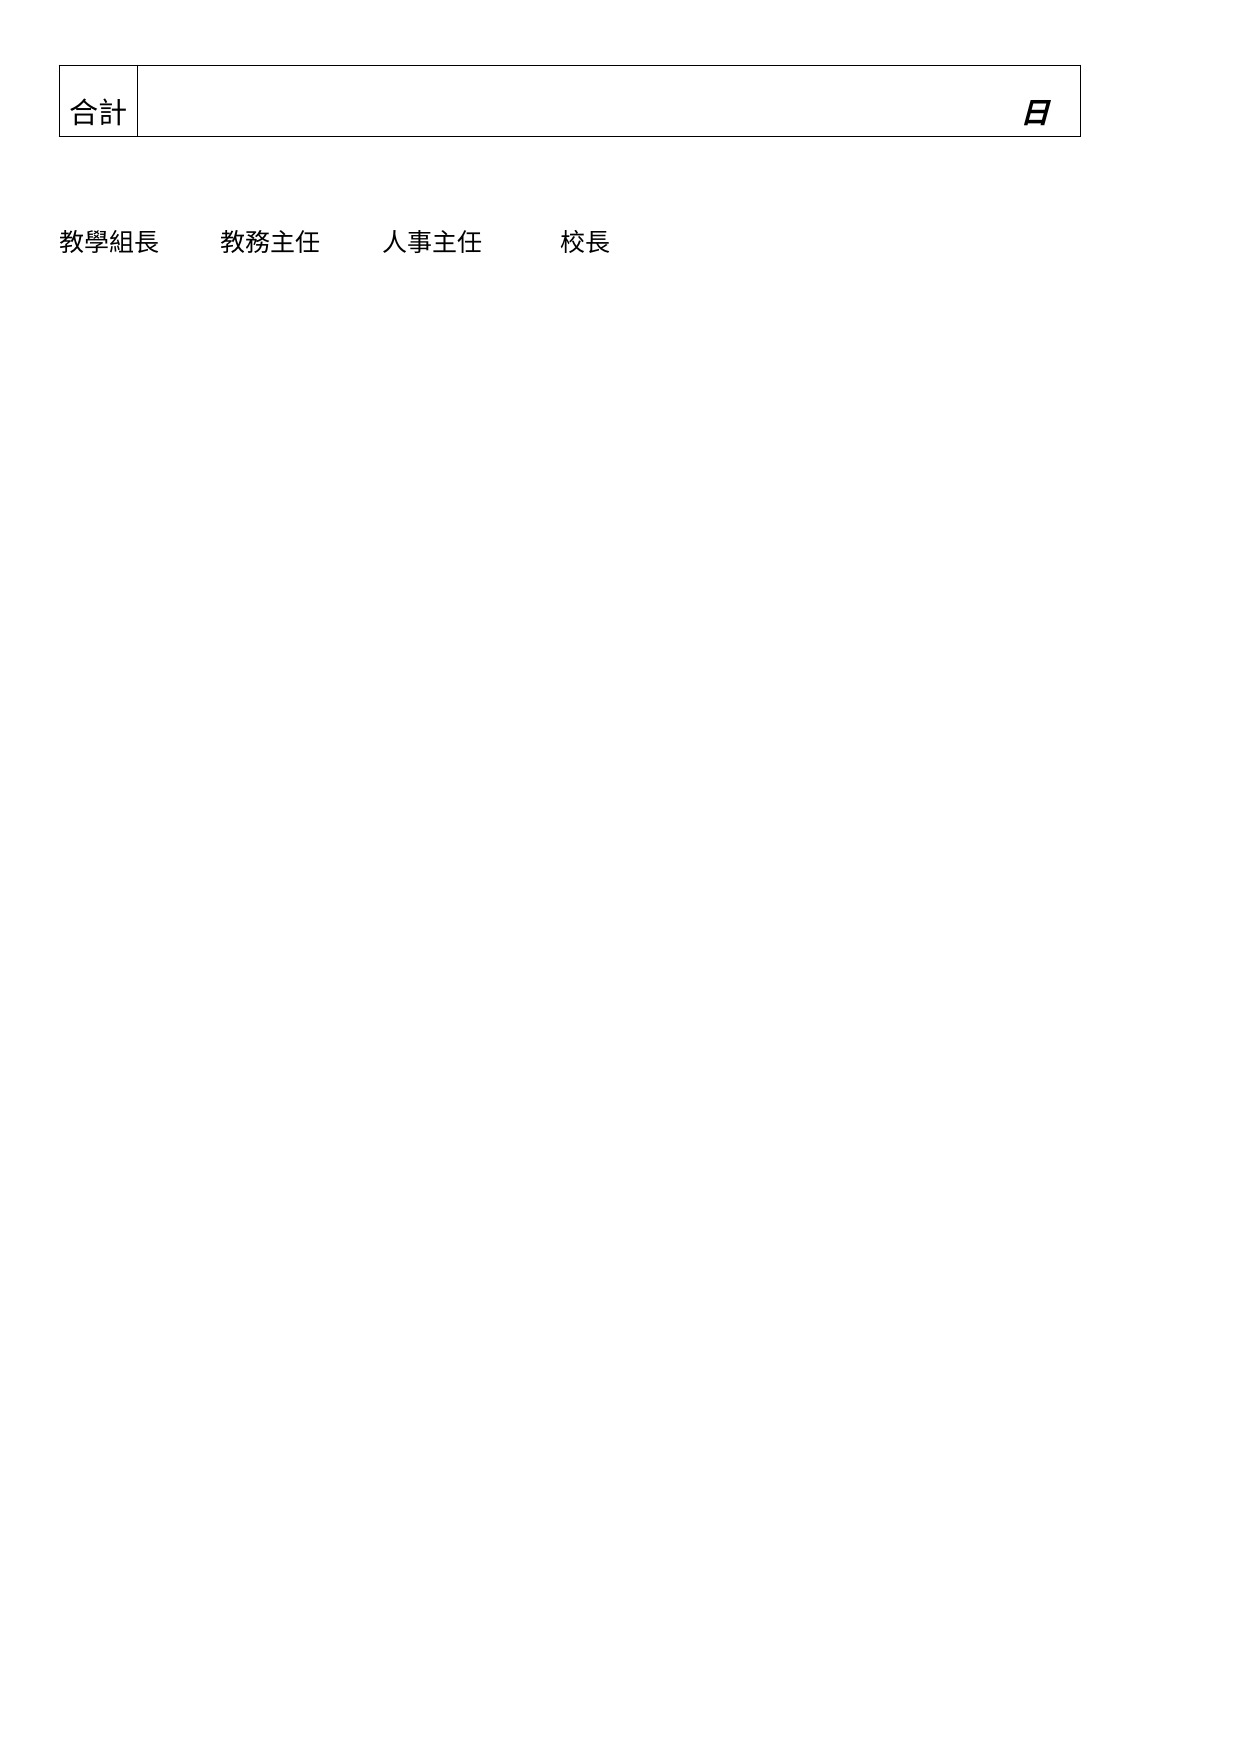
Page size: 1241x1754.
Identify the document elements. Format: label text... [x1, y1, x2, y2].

text 教學組長 教務主任 人事主任 校長 [59, 199, 1181, 262]
table_cell 日 [138, 66, 1080, 136]
table_cell 合計 [60, 66, 137, 136]
